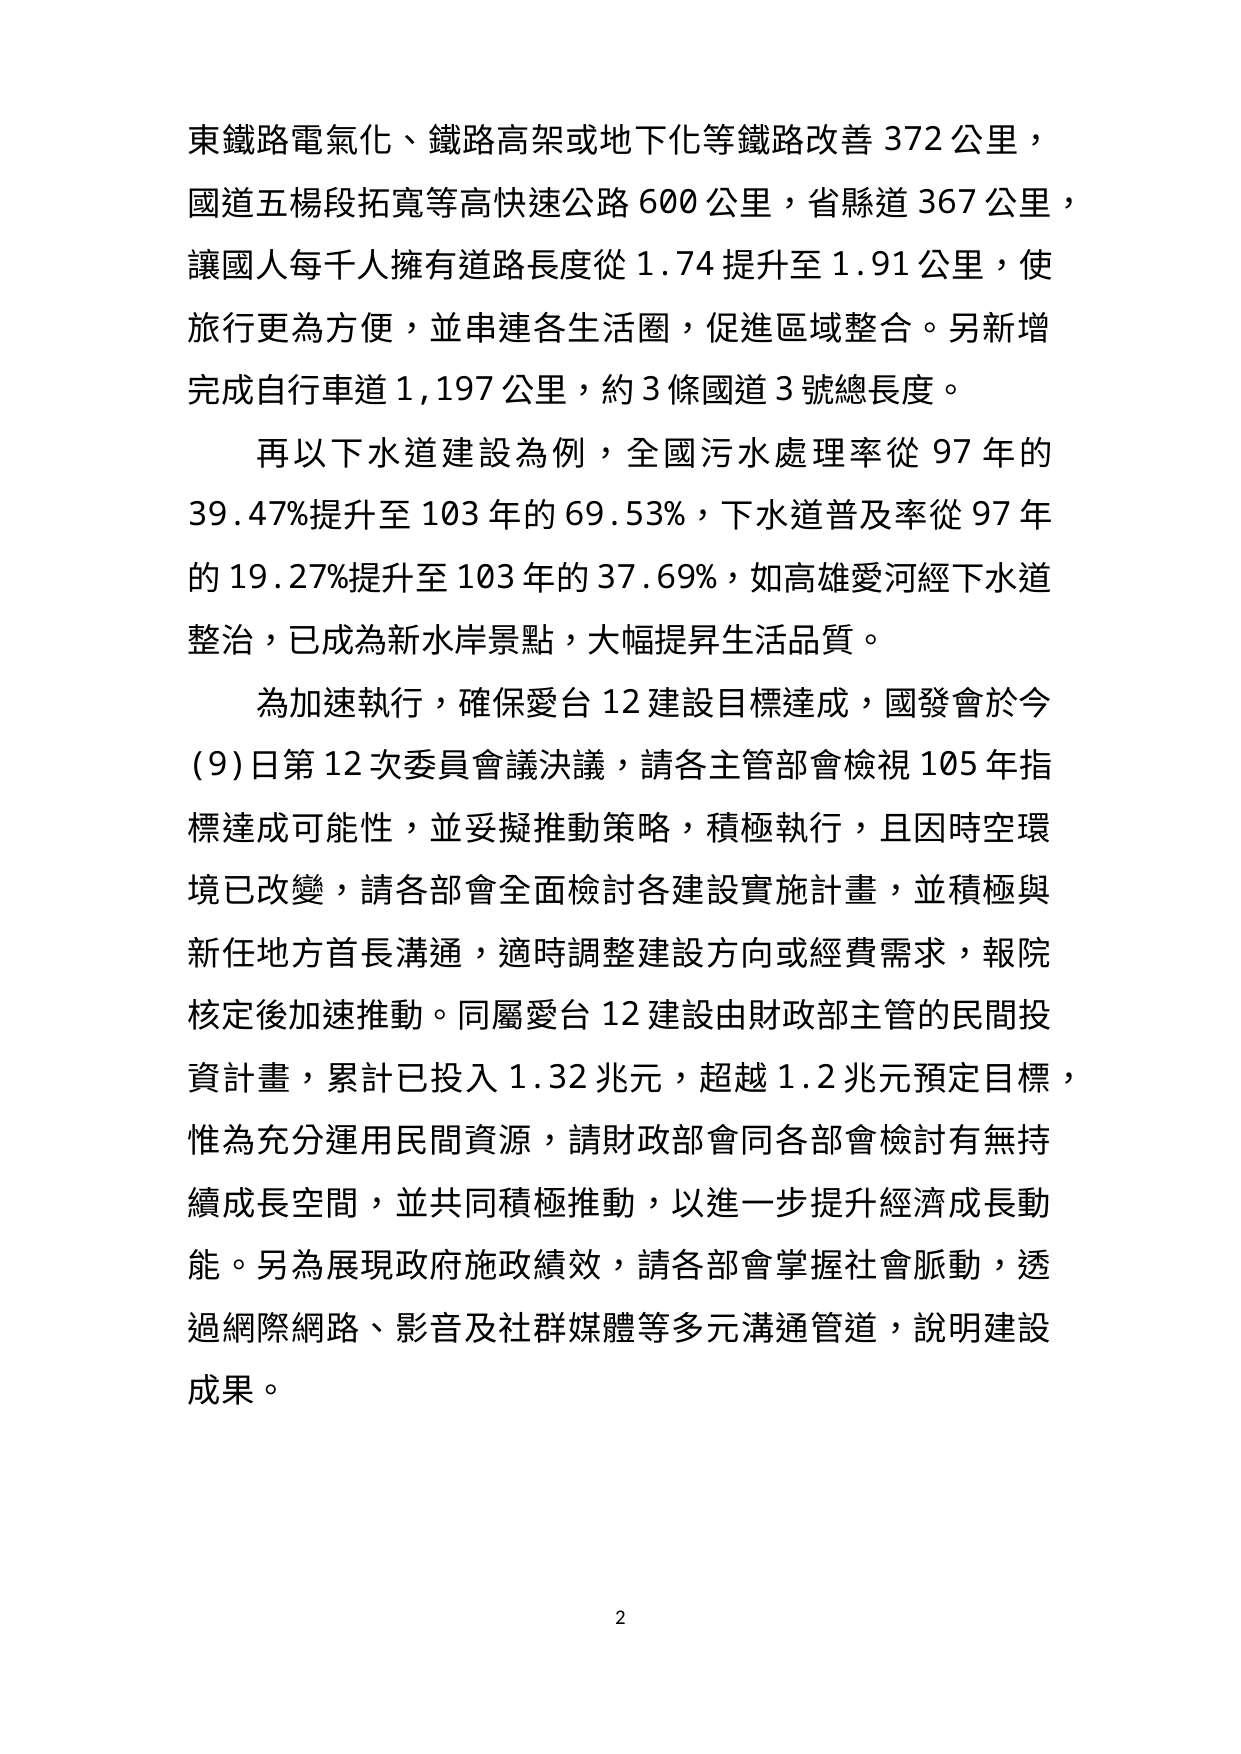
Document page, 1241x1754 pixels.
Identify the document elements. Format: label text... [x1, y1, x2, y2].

text 再以下水道建設為例，全國污水處理率從97年的39.47%提升至103年的69.53%，下水道普及率從97年的19.27%提升至103年的37.69%，如高雄愛河經下水道整治，已成為新水岸景點，大幅提昇生活品質。 [187, 409, 1053, 659]
text 為加速執行，確保愛台12建設目標達成，國發會於今(9)日第12次委員會議決議，請各主管部會檢視105年指標達成可能性，並妥擬推動策略，積極執行，且因時空環境已改變，請各部會全面檢討各建設實施計畫，並積極與新任地方首長溝通，適時調整建設方向或經費需求，報院核定後加速推動。同屬愛台12建設由財政部主管的民間投資計畫，累計已投入1.32兆元，超越1.2兆元預定目標，惟為充分運用民間資源，請財政部會同各部會檢討有無持續成長空間，並共同積極推動，以進一步提升經濟成長動能。另為展現政府施政績效，請各部會掌握社會脈動，透過網際網路、影音及社群媒體等多元溝通管道，說明建設成果。 [187, 659, 1053, 1409]
text 個別建設效益方面，以便捷交通網為例，98年至今已新增完成松山、信義、南港、新莊線等捷運100公里，花東鐵路電氣化、鐵路高架或地下化等鐵路改善372公里，國道五楊段拓寬等高快速公路600公里，省縣道367公里，讓國人每千人擁有道路長度從1.74提升至1.91公里，使旅行更為方便，並串連各生活圈，促進區域整合。另新增完成自行車道1,197公里，約3條國道3號總長度。 [187, 96, 1053, 409]
